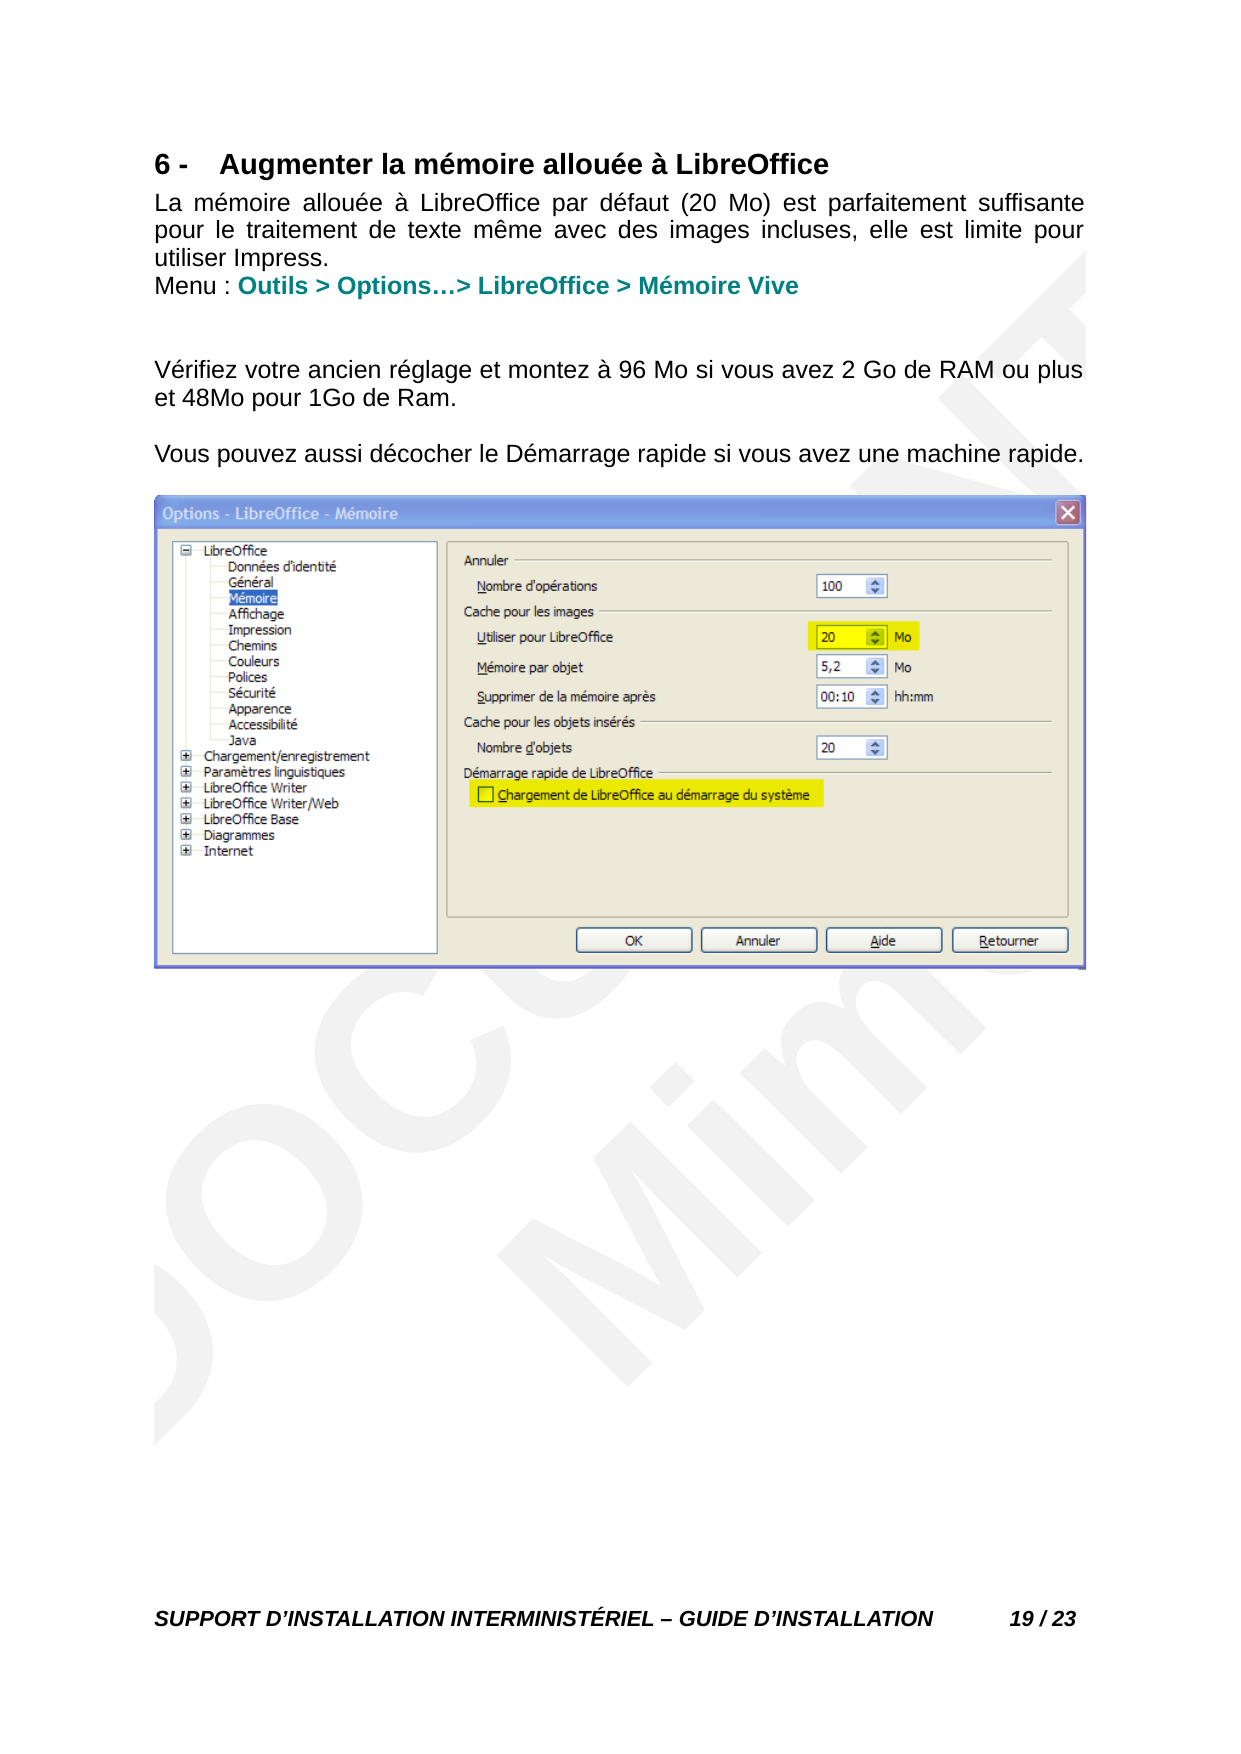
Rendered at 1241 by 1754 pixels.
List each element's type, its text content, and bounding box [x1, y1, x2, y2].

picture [154, 495, 1087, 970]
subtitle Augmenter la mémoire allouée à LibreOffice [154, 148, 1086, 180]
text La mémoire allouée à LibreOffice par défaut (20 Mo) est parfaitement suffisante pour le traitement de texte même avec des images incluses, elle est limite pour utiliser Impress. [154, 188, 1086, 272]
text Vérifiez votre ancien réglage et montez à 96 Mo si vous avez 2 Go de RAM ou plus et 48Mo pour 1Go de Ram. [154, 356, 1086, 412]
text Menu : Outils > Options…> LibreOffice > Mémoire Vive [154, 272, 1086, 300]
text Vous pouvez aussi décocher le Démarrage rapide si vous avez une machine rapide. [154, 440, 1086, 468]
